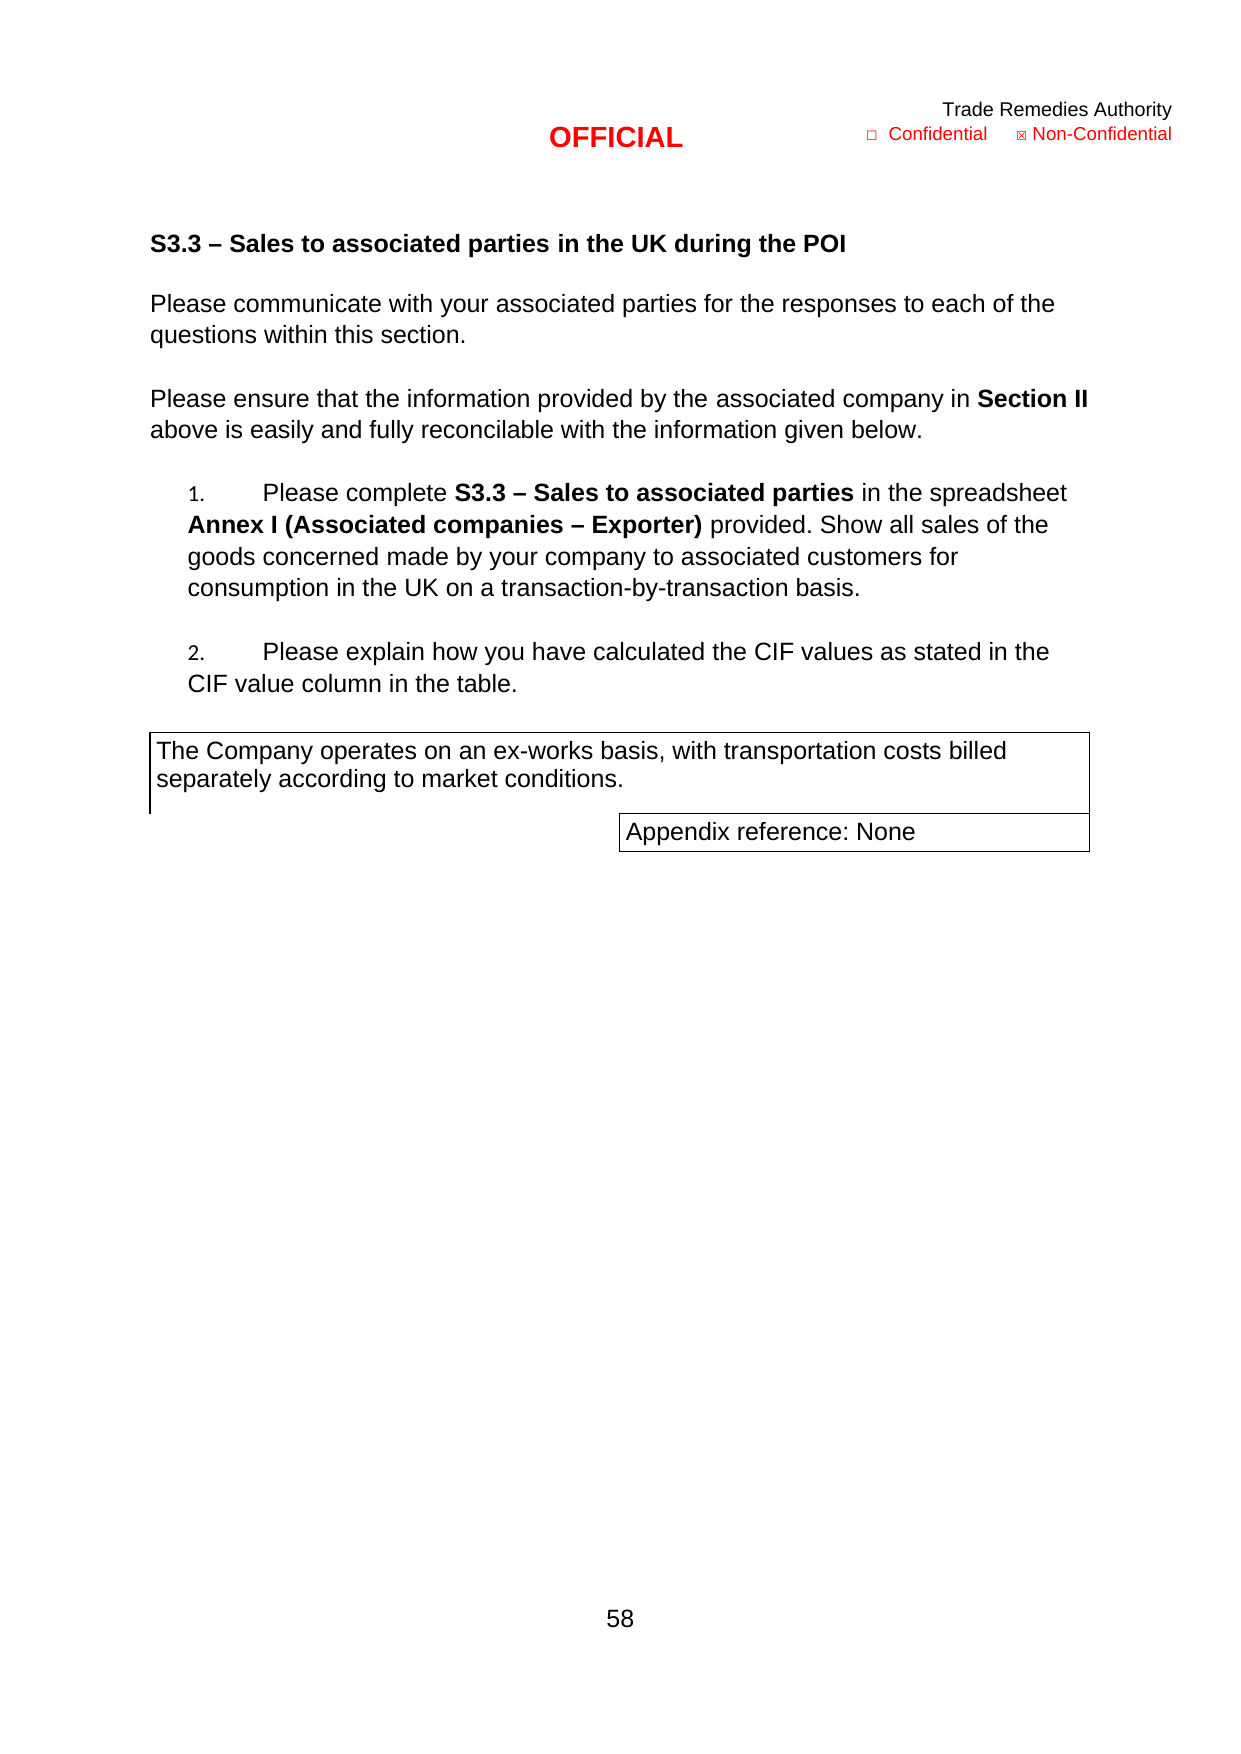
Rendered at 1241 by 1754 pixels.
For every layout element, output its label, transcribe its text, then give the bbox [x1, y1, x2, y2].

subtitle S3.3 – Sales to associated parties in the UK during the POI [150, 229, 1090, 257]
list Please explain how you have calculated the CIF values as stated in the CIF value column in the table. [187, 637, 1090, 697]
text Please ensure that the information provided by the associated company in Section II above is easily and fully reconcilable with the information given below. [150, 384, 1090, 444]
table_cell [150, 814, 619, 851]
table_header The Company operates on an ex-works basis, with transportation costs billed separately according to market conditions. [151, 733, 1089, 813]
table_cell Appendix reference: None [620, 814, 1089, 851]
list Please complete S3.3 – Sales to associated parties in the spreadsheet Annex I (Associated companies – Exporter) provided. Show all sales of the goods concerned made by your company to associated customers for consumption in the UK on a transaction-by-transaction basis. [187, 478, 1090, 602]
text Please communicate with your associated parties for the responses to each of the questions within this section. [150, 289, 1090, 349]
